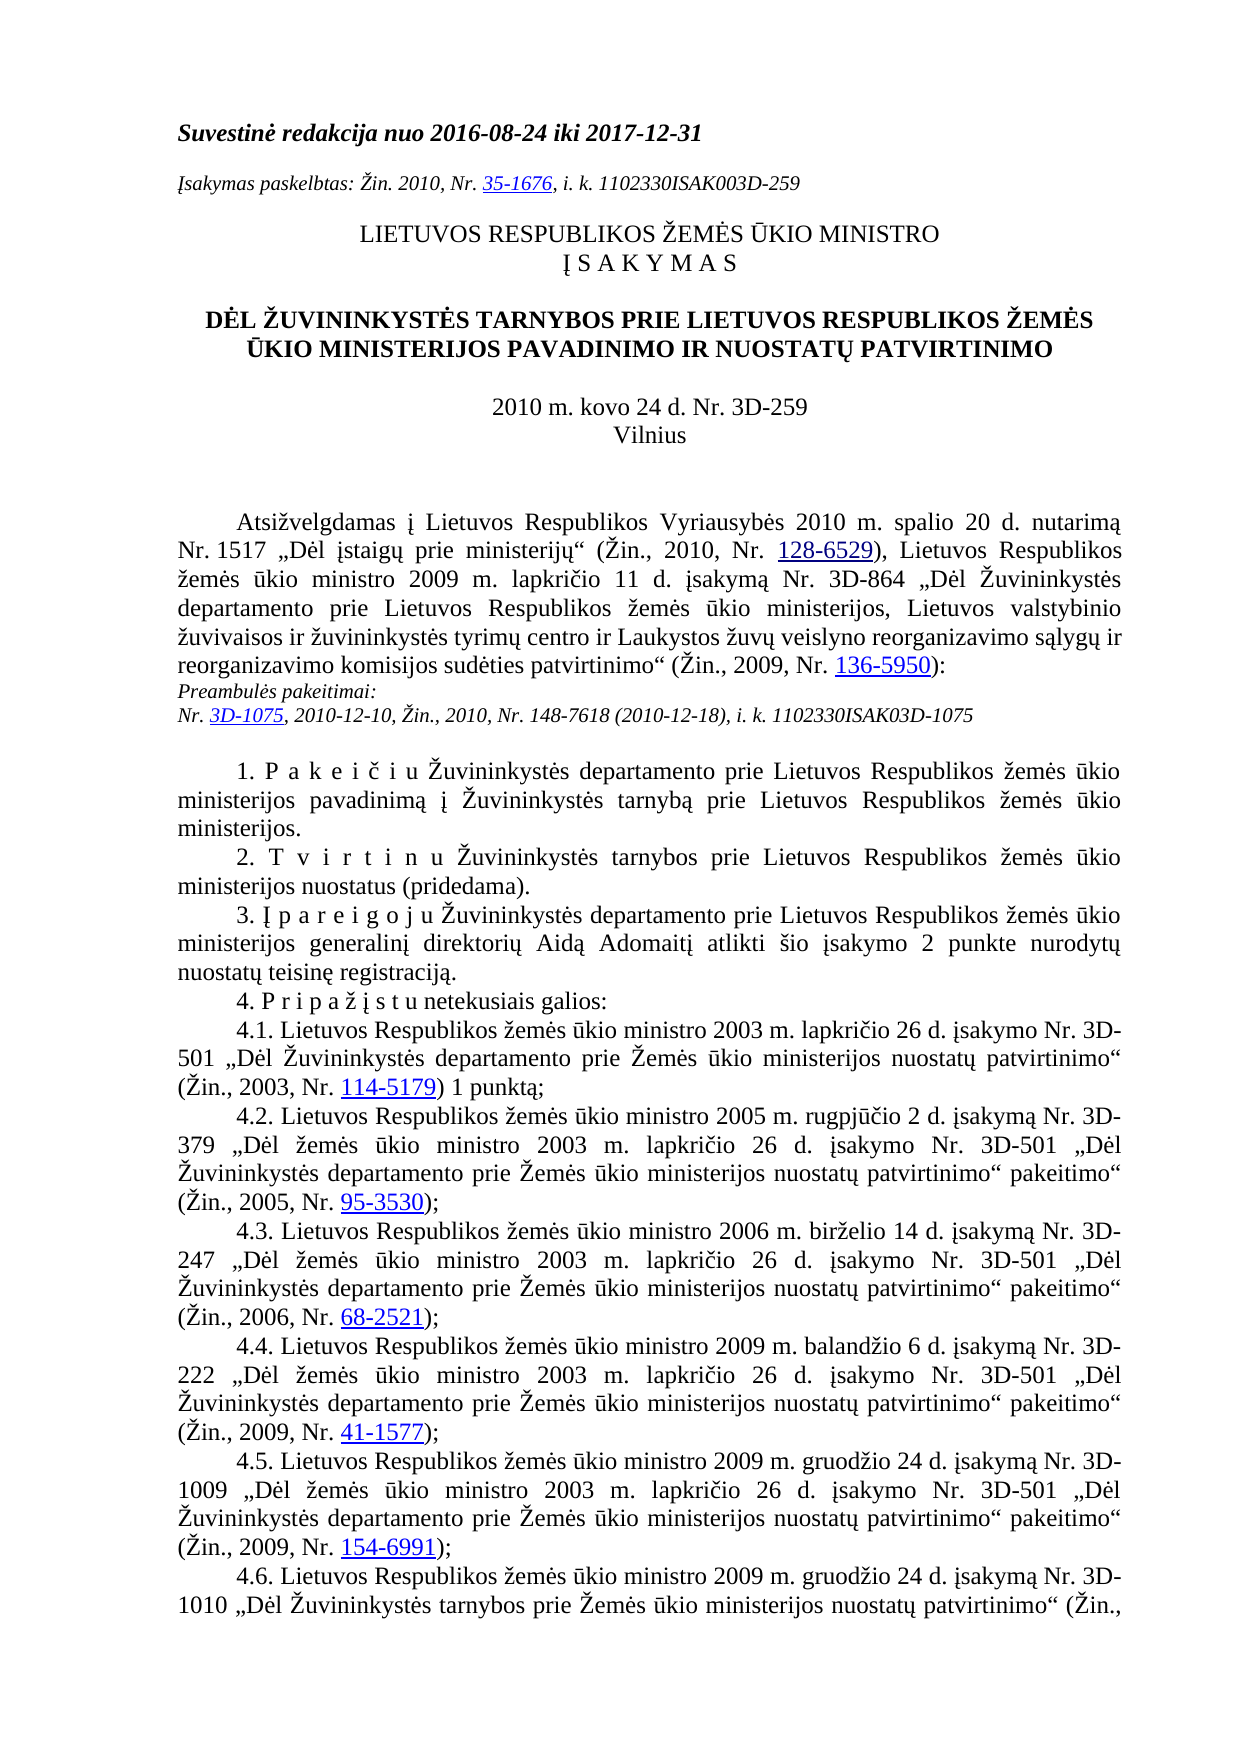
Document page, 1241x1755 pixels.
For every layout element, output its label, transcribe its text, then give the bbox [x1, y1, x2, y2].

text Nr. 3D-1075, 2010-12-10, Žin., 2010, Nr. 148-7618 (2010-12-18), i. k. 1102330ISAK03D-1075 [177, 703, 1122, 727]
text 2010 m. kovo 24 d. Nr. 3D-259 [177, 392, 1122, 420]
text 4.3. Lietuvos Respublikos žemės ūkio ministro 2006 m. birželio 14 d. įsakymą Nr. 3D-247 „Dėl žemės ūkio ministro 2003 m. lapkričio 26 d. įsakymo Nr. 3D-501 „Dėl Žuvininkystės departamento prie Žemės ūkio ministerijos nuostatų patvirtinimo“ pakeitimo“ (Žin., 2006, Nr. 68-2521); [177, 1216, 1122, 1331]
text Atsižvelgdamas į Lietuvos Respublikos Vyriausybės 2010 m. spalio 20 d. nutarimą Nr. 1517 „Dėl įstaigų prie ministerijų“ (Žin., 2010, Nr. 128-6529), Lietuvos Respublikos žemės ūkio ministro 2009 m. lapkričio 11 d. įsakymą Nr. 3D-864 „Dėl Žuvininkystės departamento prie Lietuvos Respublikos žemės ūkio ministerijos, Lietuvos valstybinio žuvivaisos ir žuvininkystės tyrimų centro ir Laukystos žuvų veislyno reorganizavimo sąlygų ir reorganizavimo komisijos sudėties patvirtinimo“ (Žin., 2009, Nr. 136-5950): [177, 507, 1122, 679]
text Suvestinė redakcija nuo 2016-08-24 iki 2017-12-31 [177, 118, 1122, 147]
text 4.6. Lietuvos Respublikos žemės ūkio ministro 2009 m. gruodžio 24 d. įsakymą Nr. 3D-1010 „Dėl Žuvininkystės tarnybos prie Žemės ūkio ministerijos nuostatų patvirtinimo“ (Žin., [177, 1561, 1122, 1618]
text Vilnius [177, 420, 1122, 449]
text 3. Į p a r e i g o j u Žuvininkystės departamento prie Lietuvos Respublikos žemės ūkio ministerijos generalinį direktorių Aidą Adomaitį atlikti šio įsakymo 2 punkte nurodytų nuostatų teisinę registraciją. [177, 900, 1122, 986]
text 1. P a k e i č i u Žuvininkystės departamento prie Lietuvos Respublikos žemės ūkio ministerijos pavadinimą į Žuvininkystės tarnybą prie Lietuvos Respublikos žemės ūkio ministerijos. [177, 756, 1122, 842]
text 4.2. Lietuvos Respublikos žemės ūkio ministro 2005 m. rugpjūčio 2 d. įsakymą Nr. 3D-379 „Dėl žemės ūkio ministro 2003 m. lapkričio 26 d. įsakymo Nr. 3D-501 „Dėl Žuvininkystės departamento prie Žemės ūkio ministerijos nuostatų patvirtinimo“ pakeitimo“ (Žin., 2005, Nr. 95-3530); [177, 1101, 1122, 1216]
text 4.1. Lietuvos Respublikos žemės ūkio ministro 2003 m. lapkričio 26 d. įsakymo Nr. 3D-501 „Dėl Žuvininkystės departamento prie Žemės ūkio ministerijos nuostatų patvirtinimo“ (Žin., 2003, Nr. 114-5179) 1 punktą; [177, 1015, 1122, 1101]
text Preambulės pakeitimai: [177, 679, 1122, 703]
text Įsakymas paskelbtas: Žin. 2010, Nr. 35-1676, i. k. 1102330ISAK003D-259 [177, 171, 1122, 195]
text 2. T v i r t i n u Žuvininkystės tarnybos prie Lietuvos Respublikos žemės ūkio ministerijos nuostatus (pridedama). [177, 842, 1122, 900]
text 4. P r i p a ž į s t u netekusiais galios: [177, 986, 1122, 1015]
text Į S A K Y M A S [177, 248, 1122, 277]
text 4.4. Lietuvos Respublikos žemės ūkio ministro 2009 m. balandžio 6 d. įsakymą Nr. 3D-222 „Dėl žemės ūkio ministro 2003 m. lapkričio 26 d. įsakymo Nr. 3D-501 „Dėl Žuvininkystės departamento prie Žemės ūkio ministerijos nuostatų patvirtinimo“ pakeitimo“ (Žin., 2009, Nr. 41-1577); [177, 1331, 1122, 1446]
text LIETUVOS RESPUBLIKOS ŽEMĖS ŪKIO MINISTRO [177, 219, 1122, 248]
text DĖL ŽUVININKYSTĖS TARNYBOS PRIE LIETUVOS RESPUBLIKOS ŽEMĖS ŪKIO MINISTERIJOS PAVADINIMO IR NUOSTATŲ PATVIRTINIMO [177, 305, 1122, 363]
text 4.5. Lietuvos Respublikos žemės ūkio ministro 2009 m. gruodžio 24 d. įsakymą Nr. 3D-1009 „Dėl žemės ūkio ministro 2003 m. lapkričio 26 d. įsakymo Nr. 3D-501 „Dėl Žuvininkystės departamento prie Žemės ūkio ministerijos nuostatų patvirtinimo“ pakeitimo“ (Žin., 2009, Nr. 154-6991); [177, 1446, 1122, 1561]
